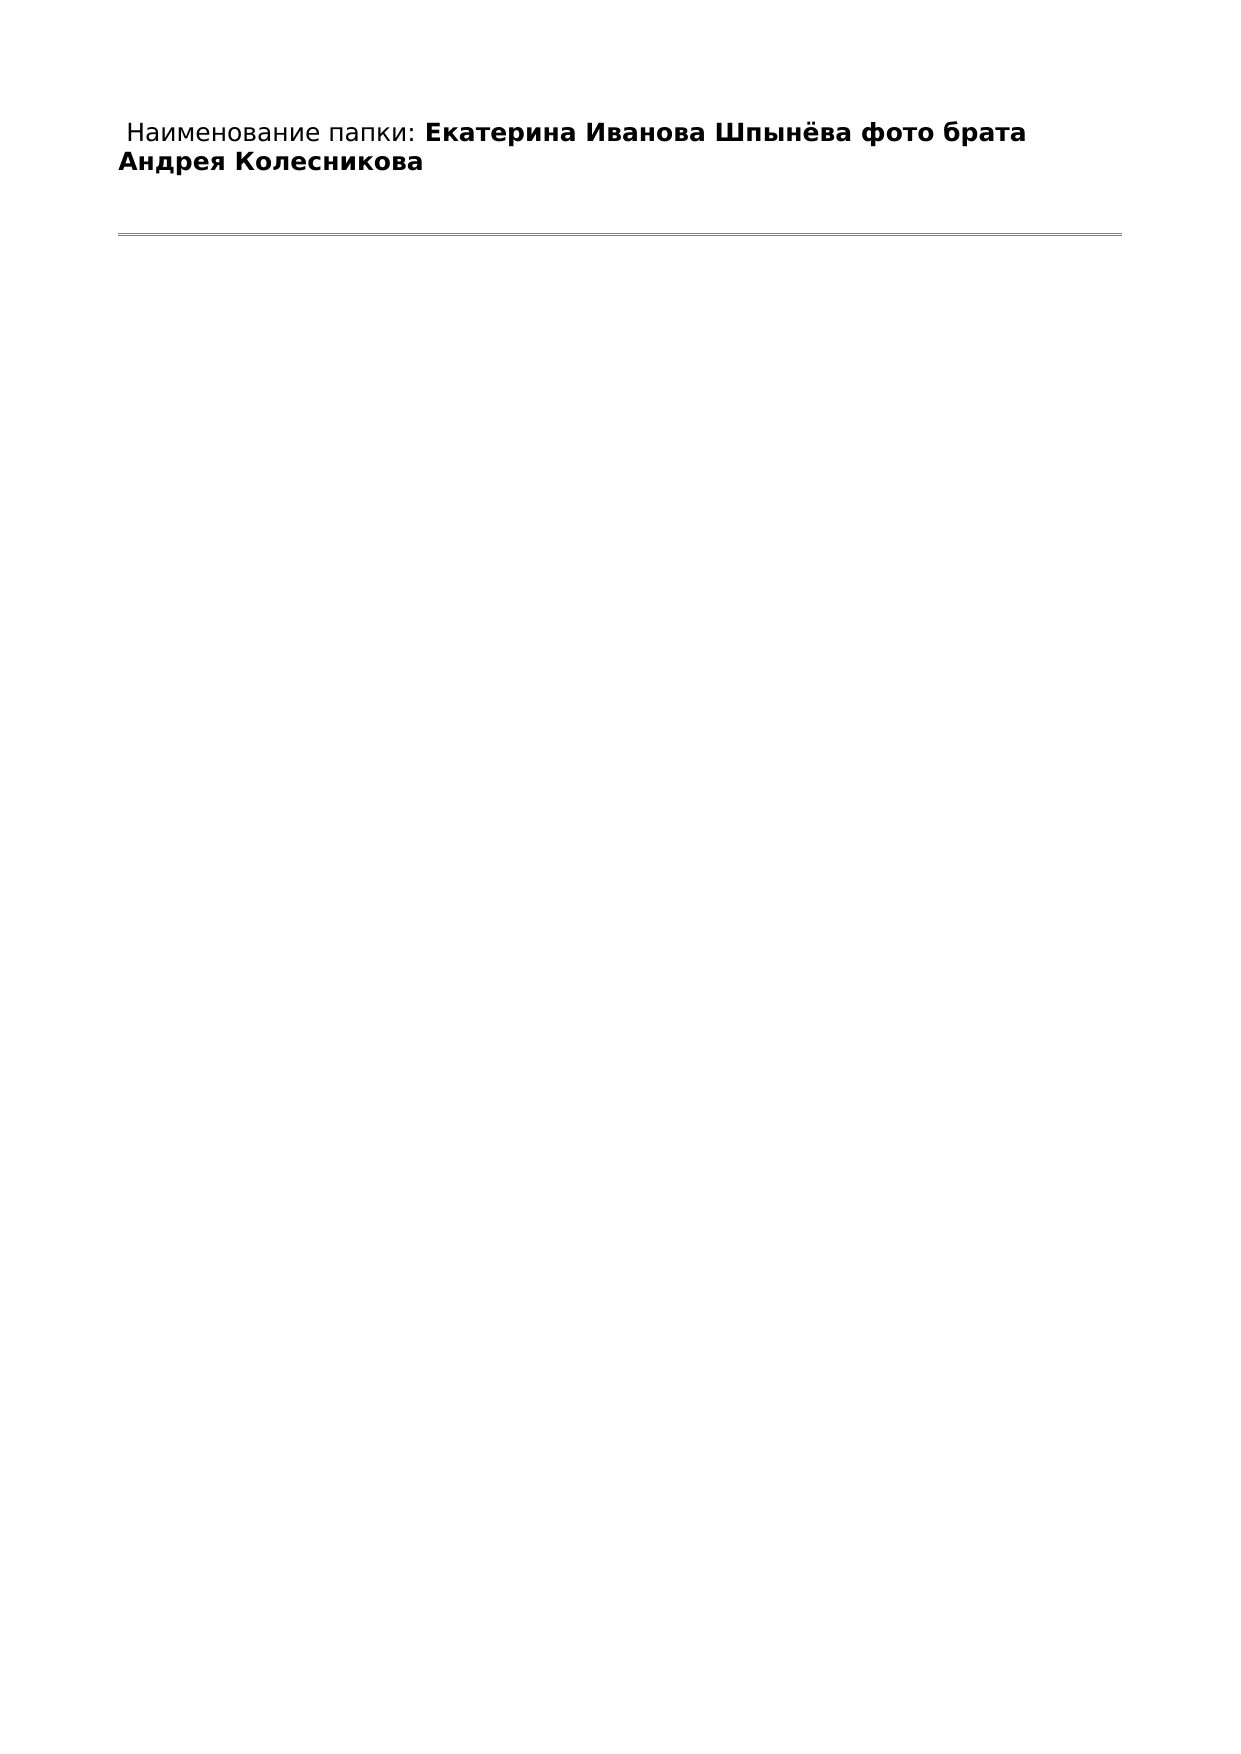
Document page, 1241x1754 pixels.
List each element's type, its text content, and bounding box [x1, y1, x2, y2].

text Наименование папки: Екатерина Иванова Шпынёва фото брата Андрея Колесникова [118, 118, 1122, 206]
